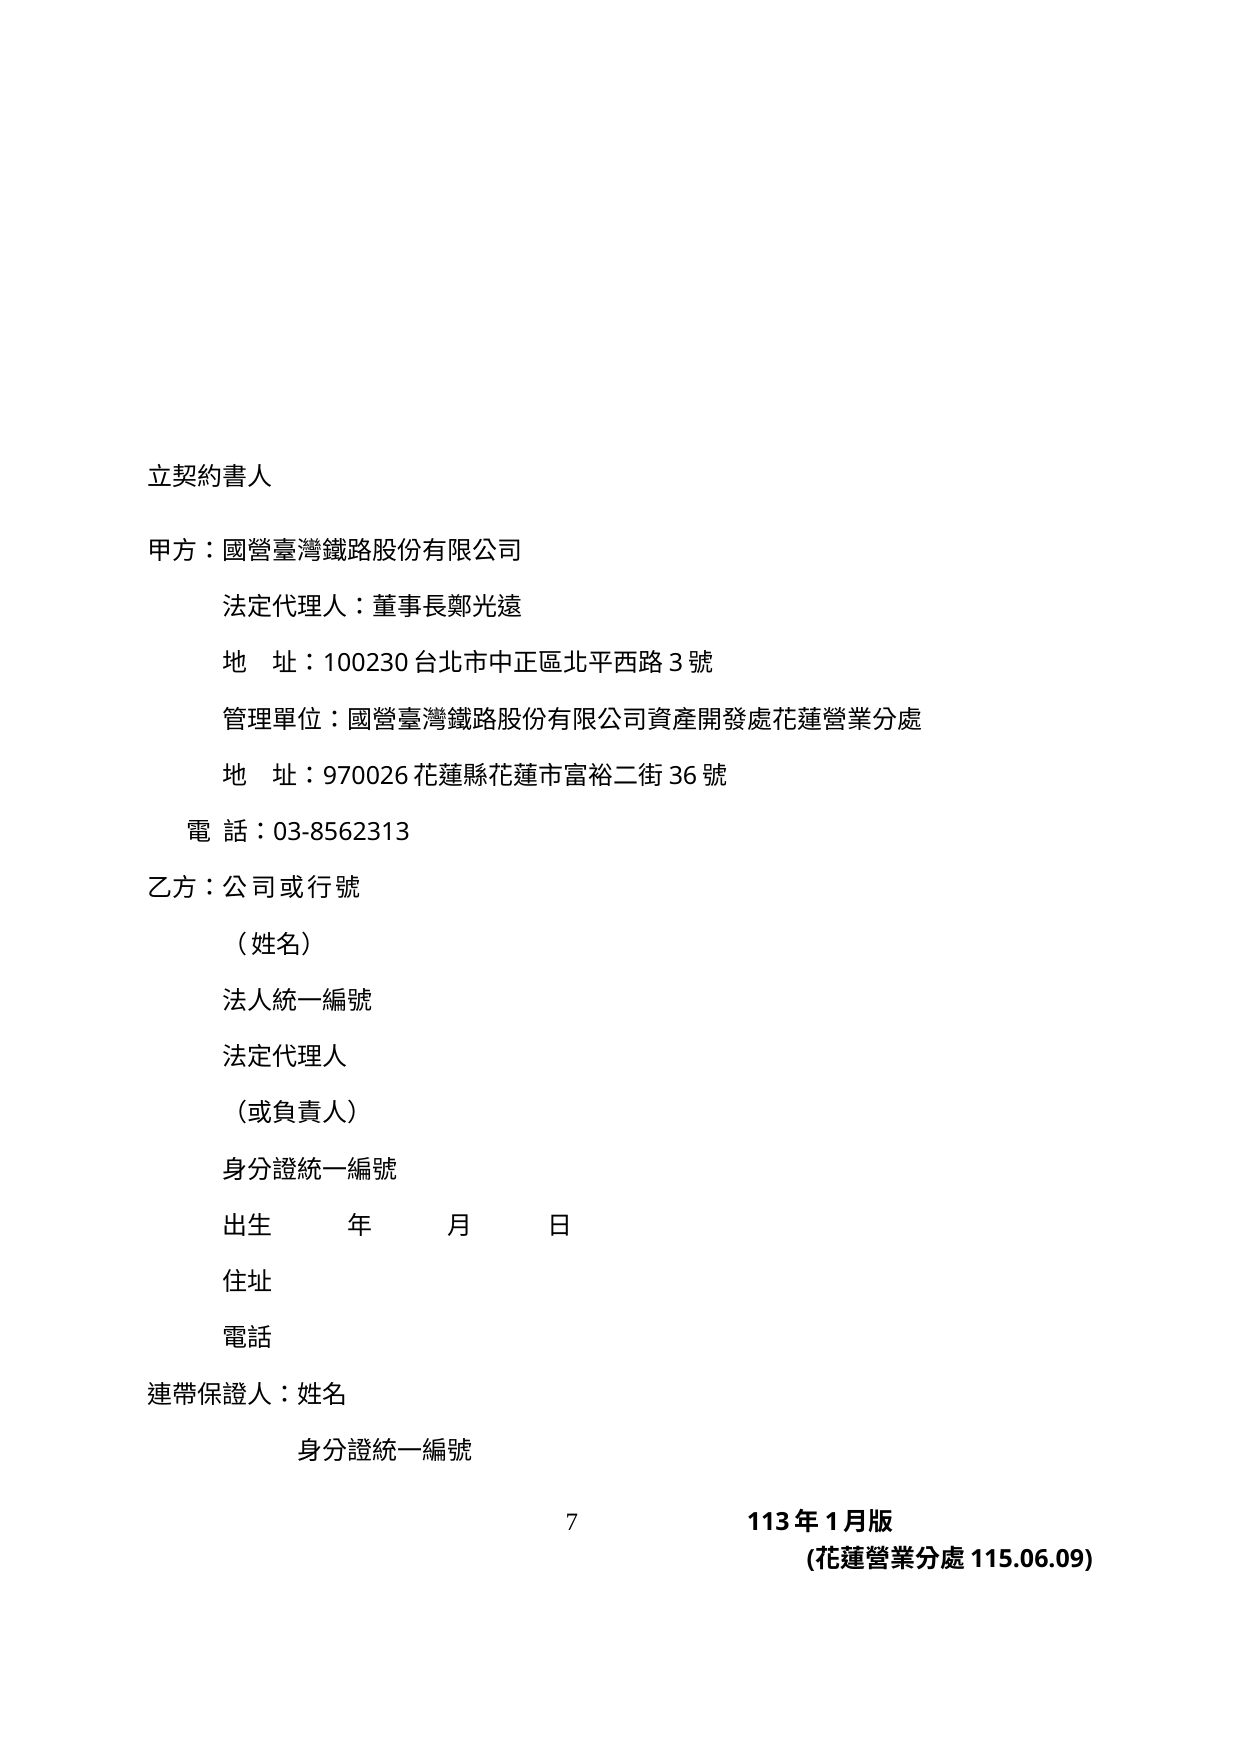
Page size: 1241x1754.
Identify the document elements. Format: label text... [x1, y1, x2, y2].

text （或負責人） [223, 1092, 1092, 1129]
text 法定代理人：董事長鄭光遠 [223, 586, 1092, 623]
text 甲方：國營臺灣鐵路股份有限公司 [148, 531, 1092, 567]
text 身分證統一編號 [223, 1148, 1092, 1186]
text 電 話：03-8562313 [148, 811, 1092, 848]
text 立契約書人 [148, 456, 1092, 493]
text 出生 年 月 日 [223, 1204, 1092, 1242]
text （姓名） [223, 923, 1092, 961]
text 身分證統一編號 [298, 1429, 1092, 1467]
text 住址 [223, 1261, 1092, 1298]
text 連帶保證人：姓名 [148, 1373, 1092, 1411]
text 管理單位：國營臺灣鐵路股份有限公司資產開發處花蓮營業分處 [223, 698, 1092, 736]
text 電話 [223, 1317, 1092, 1354]
text 法定代理人 [223, 1036, 1092, 1073]
text 法人統一編號 [223, 979, 1092, 1017]
text 地 址：100230台北市中正區北平西路3號 [223, 642, 1092, 679]
text 地 址：970026花蓮縣花蓮市富裕二街36號 [223, 754, 1092, 792]
text 乙方：公司或行號 [148, 867, 1092, 904]
